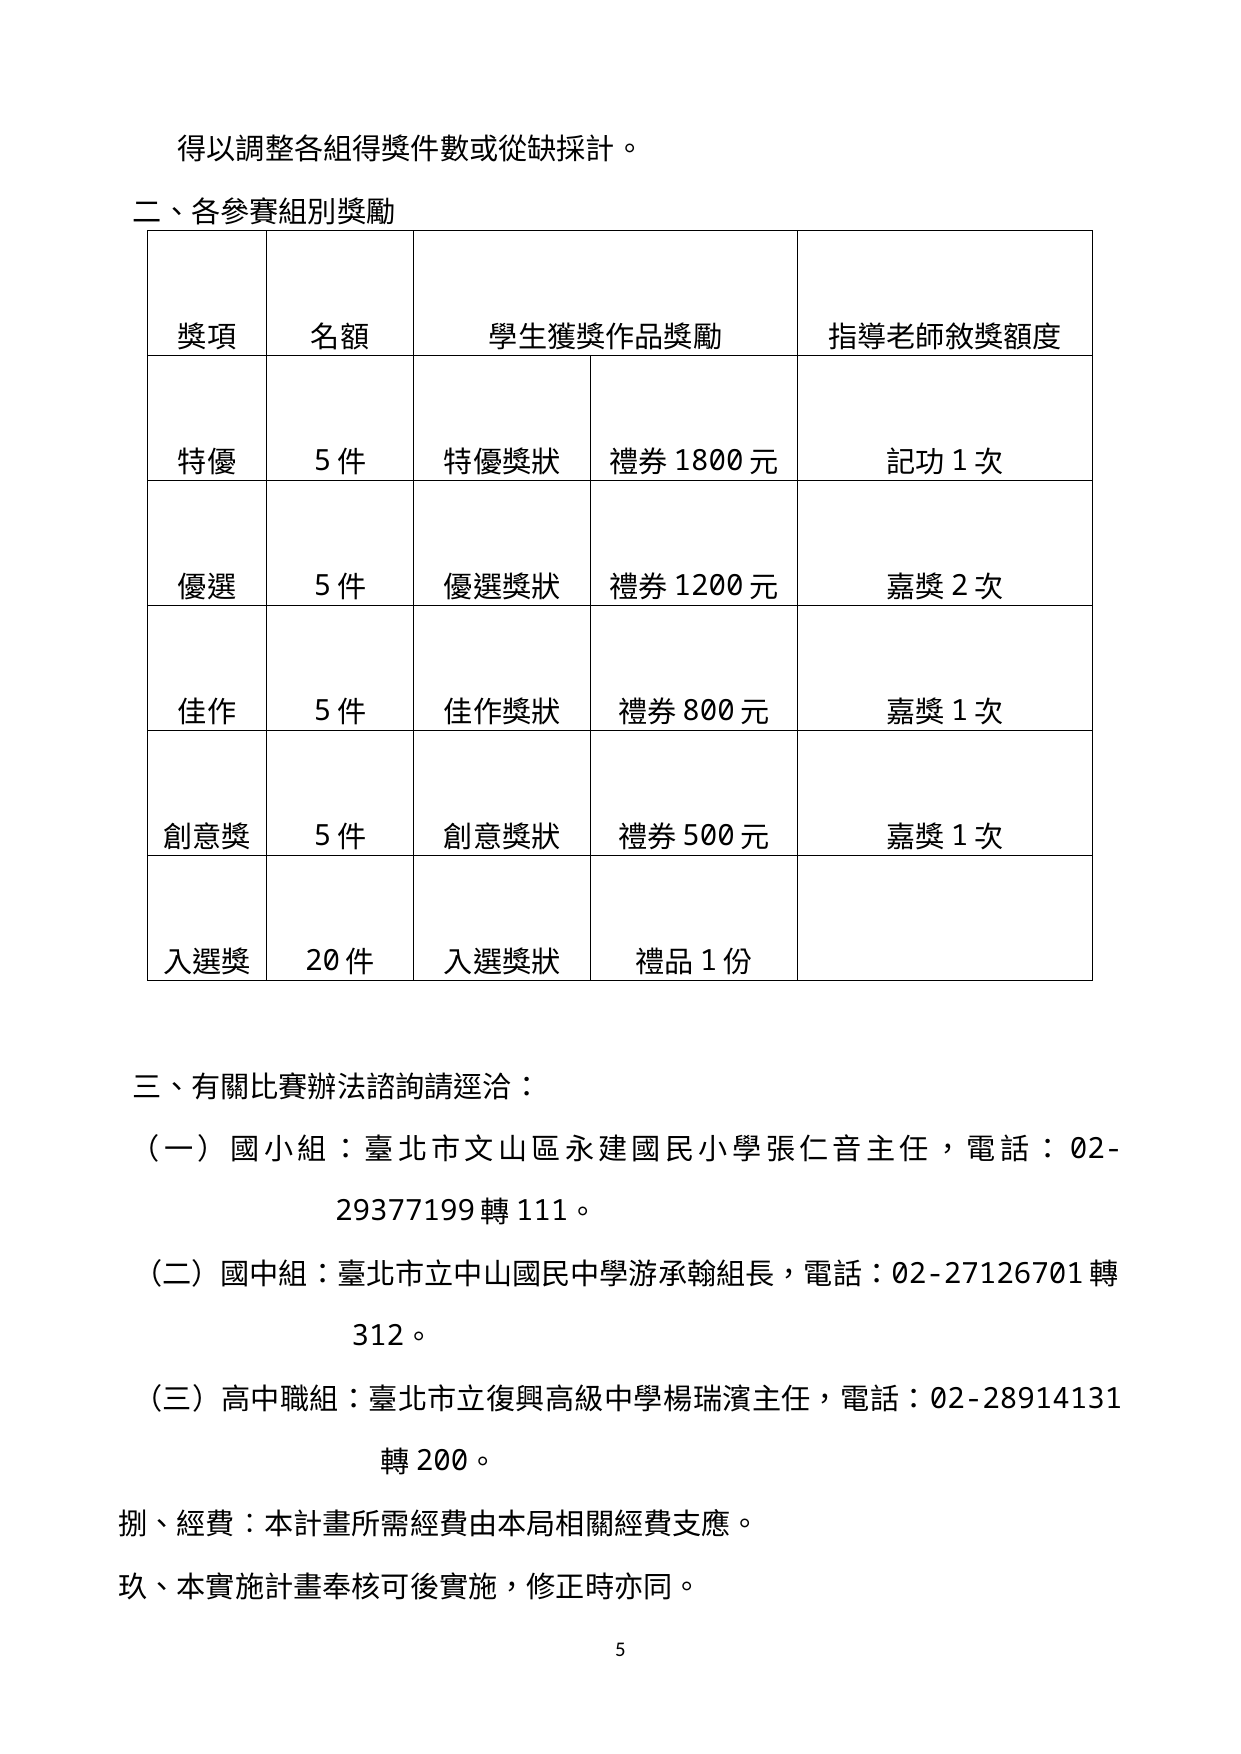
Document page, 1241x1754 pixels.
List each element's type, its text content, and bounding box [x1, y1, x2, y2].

table_cell 佳作獎狀 [414, 606, 590, 730]
table_cell 特優獎狀 [414, 356, 590, 480]
table_cell 優選 [148, 481, 266, 605]
text （二）國中組：臺北市立中山國民中學游承翰組長，電話：02-27126701轉 [118, 1230, 1122, 1293]
text 二、各參賽組別獎勵 [118, 168, 1122, 230]
text （三）高中職組：臺北市立復興高級中學楊瑞濱主任，電話：02-28914131轉200。 [133, 1355, 1122, 1480]
table_cell 5件 [267, 606, 413, 730]
table_cell 5件 [267, 481, 413, 605]
text 得以調整各組得獎件數或從缺採計。 [133, 105, 1122, 168]
table_cell 禮券800元 [591, 606, 797, 730]
table_cell 禮券500元 [591, 731, 797, 855]
table_cell 禮品1份 [591, 856, 797, 980]
table_cell 20件 [267, 856, 413, 980]
table_cell [798, 856, 1092, 980]
table_cell 創意獎狀 [414, 731, 590, 855]
text 捌、經費︰本計畫所需經費由本局相關經費支應。 [118, 1480, 1122, 1543]
table_cell 入選獎狀 [414, 856, 590, 980]
table_cell 優選獎狀 [414, 481, 590, 605]
table_header 學生獲獎作品獎勵 [414, 231, 797, 355]
table_header 指導老師敘獎額度 [798, 231, 1092, 355]
text 玖、本實施計畫奉核可後實施，修正時亦同。 [118, 1543, 1122, 1605]
table_cell 記功1次 [798, 356, 1092, 480]
table_cell 嘉獎1次 [798, 731, 1092, 855]
table_cell 入選獎 [148, 856, 266, 980]
table_cell 5件 [267, 356, 413, 480]
table_cell 禮券1800元 [591, 356, 797, 480]
table_cell 嘉獎2次 [798, 481, 1092, 605]
table_header 獎項 [148, 231, 266, 355]
table_cell 創意獎 [148, 731, 266, 855]
text 312。 [118, 1293, 1122, 1355]
table_cell 嘉獎1次 [798, 606, 1092, 730]
text 三、有關比賽辦法諮詢請逕洽： [118, 1043, 1122, 1105]
table_cell 5件 [267, 731, 413, 855]
text （一）國小組：臺北市文山區永建國民小學張仁音主任，電話：02-29377199轉111。 [131, 1105, 1122, 1230]
table_header 名額 [267, 231, 413, 355]
table_cell 禮券1200元 [591, 481, 797, 605]
table_cell 佳作 [148, 606, 266, 730]
table_cell 特優 [148, 356, 266, 480]
